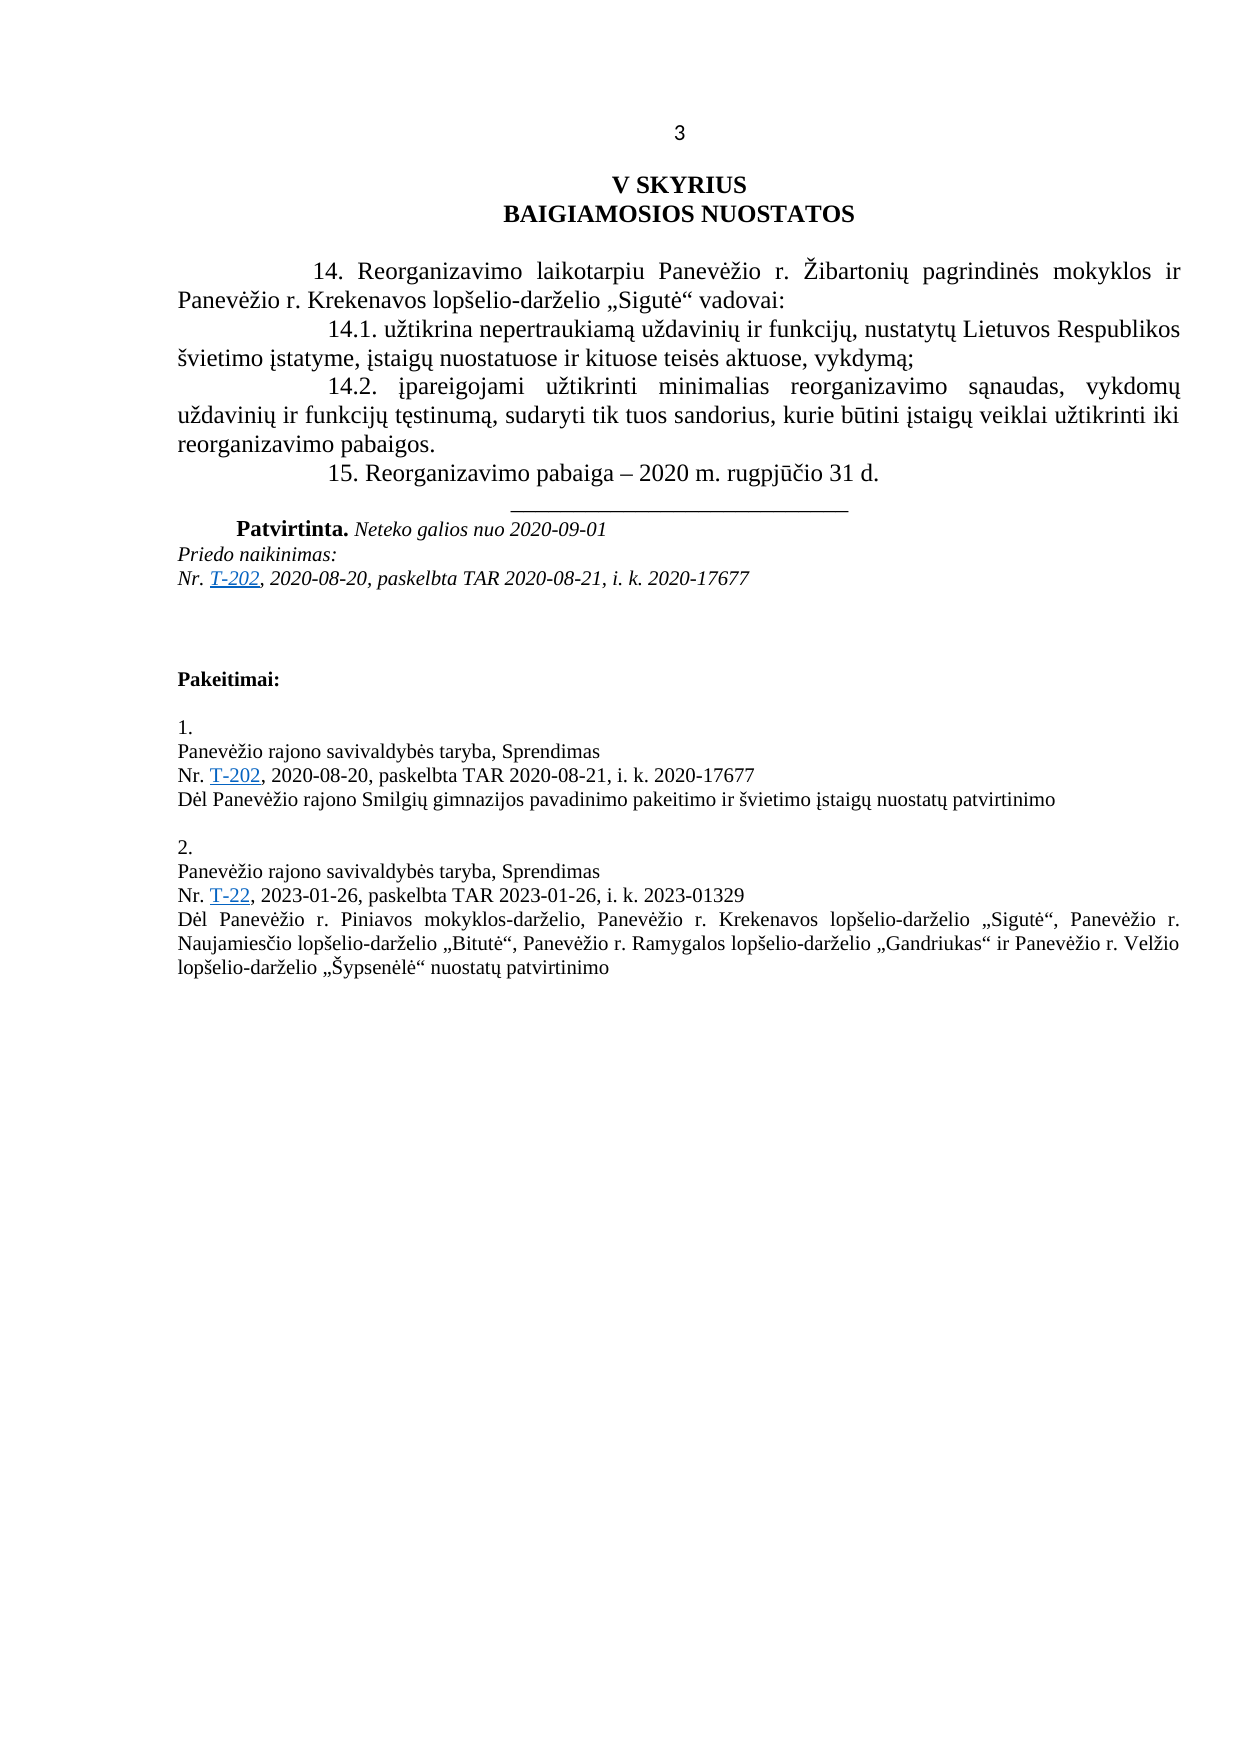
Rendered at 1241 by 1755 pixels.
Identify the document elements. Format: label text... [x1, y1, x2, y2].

text Pakeitimai: [177, 667, 1181, 691]
text Nr. T-202, 2020-08-20, paskelbta TAR 2020-08-21, i. k. 2020-17677 [177, 763, 1181, 787]
text 14.2. įpareigojami užtikrinti minimalias reorganizavimo sąnaudas, vykdomų uždavinių ir funkcijų tęstinumą, sudaryti tik tuos sandorius, kurie būtini įstaigų veiklai užtikrinti iki reorganizavimo pabaigos. [177, 371, 1181, 458]
text Nr. T-202, 2020-08-20, paskelbta TAR 2020-08-21, i. k. 2020-17677 [177, 566, 1181, 590]
text 14. Reorganizavimo laikotarpiu Panevėžio r. Žibartonių pagrindinės mokyklos ir Panevėžio r. Krekenavos lopšelio-darželio „Sigutė“ vadovai: [177, 256, 1181, 314]
text Dėl Panevėžio r. Piniavos mokyklos-darželio, Panevėžio r. Krekenavos lopšelio-darželio „Sigutė“, Panevėžio r. Naujamiesčio lopšelio-darželio „Bitutė“, Panevėžio r. Ramygalos lopšelio-darželio „Gandriukas“ ir Panevėžio r. Velžio lopšelio-darželio „Šypsenėlė“ nuostatų patvirtinimo [177, 907, 1181, 979]
text 2. [177, 835, 1181, 859]
text Nr. T-22, 2023-01-26, paskelbta TAR 2023-01-26, i. k. 2023-01329 [177, 883, 1181, 907]
text Panevėžio rajono savivaldybės taryba, Sprendimas [177, 739, 1181, 763]
text Priedo naikinimas: [177, 542, 1181, 566]
text ___________________________ [177, 486, 1181, 515]
text Dėl Panevėžio rajono Smilgių gimnazijos pavadinimo pakeitimo ir švietimo įstaigų nuostatų patvirtinimo [177, 787, 1181, 811]
text Patvirtinta. Neteko galios nuo 2020-09-01 [177, 515, 1181, 542]
text 14.1. užtikrina nepertraukiamą uždavinių ir funkcijų, nustatytų Lietuvos Respublikos švietimo įstatyme, įstaigų nuostatuose ir kituose teisės aktuose, vykdymą; [177, 314, 1181, 371]
text BAIGIAMOSIOS NUOSTATOS [177, 199, 1181, 228]
text Panevėžio rajono savivaldybės taryba, Sprendimas [177, 859, 1181, 883]
text V SKYRIUS [177, 170, 1181, 199]
text 15. Reorganizavimo pabaiga – 2020 m. rugpjūčio 31 d. [177, 458, 1181, 486]
text 1. [177, 715, 1181, 739]
